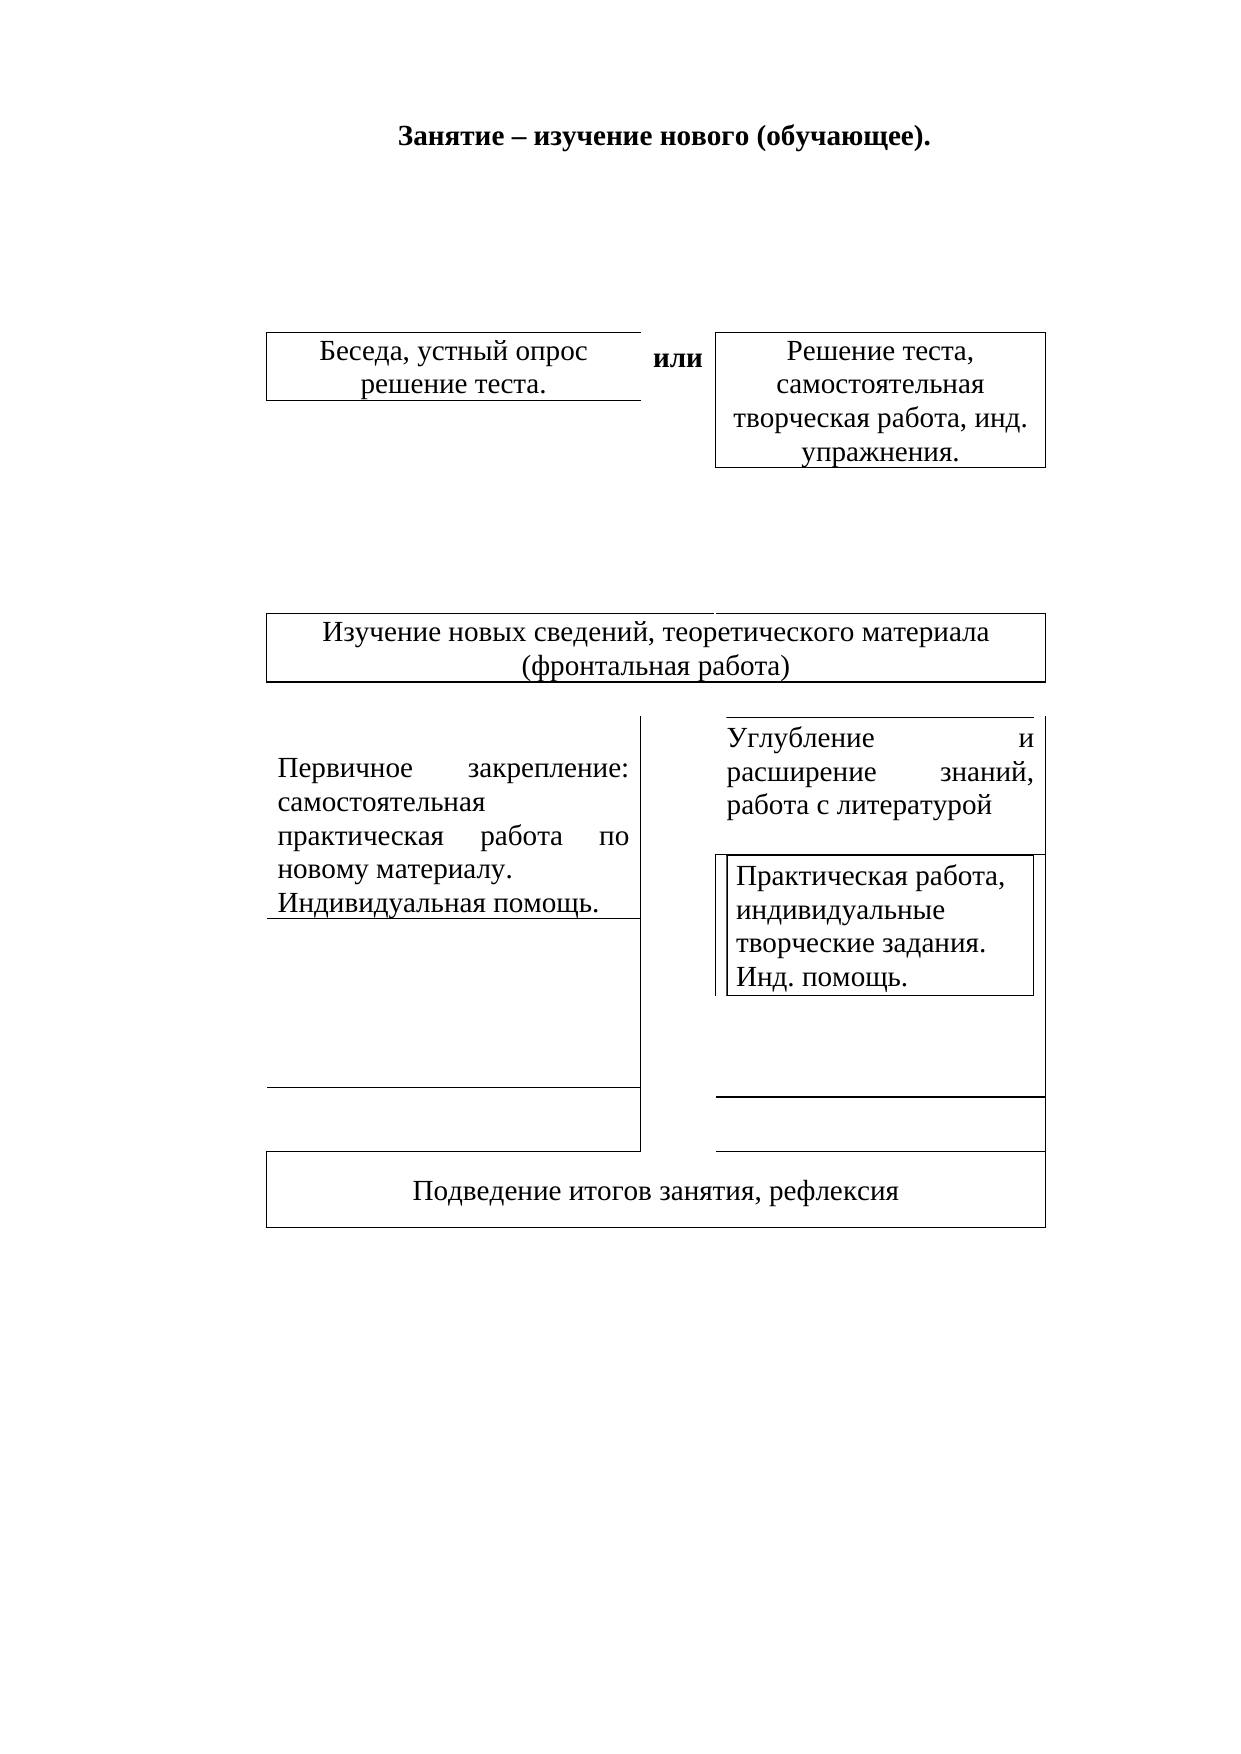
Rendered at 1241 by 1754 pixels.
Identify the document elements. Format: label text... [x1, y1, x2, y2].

table_cell Подведение итогов занятия, рефлексия [267, 1151, 1045, 1227]
table_header [715, 173, 1045, 206]
table_cell Решение теста, самостоятельная творческая работа, инд. упражнения. [716, 333, 1045, 467]
text Занятие – изучение нового (обучающее). [177, 118, 1152, 152]
table_cell Практическая работа, индивидуальные творческие задания. Инд. помощь. [728, 856, 1033, 995]
table_header [266, 173, 641, 206]
table_cell [715, 996, 1045, 1096]
table_cell [641, 716, 715, 1151]
table_cell [175, 1087, 266, 1151]
table_header Углубление и расширение знаний, работа с литературой [715, 716, 1045, 854]
table_cell [715, 1096, 1045, 1151]
table_cell [175, 681, 266, 716]
table_cell [266, 401, 641, 613]
table_cell Изучение новых сведений, теоретического материала (фронтальная работа) [267, 613, 1045, 681]
table_cell [266, 918, 640, 1087]
table_header [175, 173, 266, 681]
table_cell [175, 1151, 266, 1227]
table_header или [641, 173, 715, 613]
table_cell [715, 206, 1045, 332]
table_cell [715, 468, 1045, 613]
table_cell [266, 206, 641, 332]
table_cell [716, 855, 726, 996]
table_cell [266, 683, 1045, 716]
table_header Первичное закрепление: самостоятельная практическая работа по новому материалу. Индивидуальная помощь. [266, 716, 640, 918]
table_cell Беседа, устный опрос решение теста. [267, 333, 641, 400]
table_cell [1034, 855, 1045, 996]
table_cell [266, 1087, 640, 1151]
table_header [175, 716, 266, 1087]
